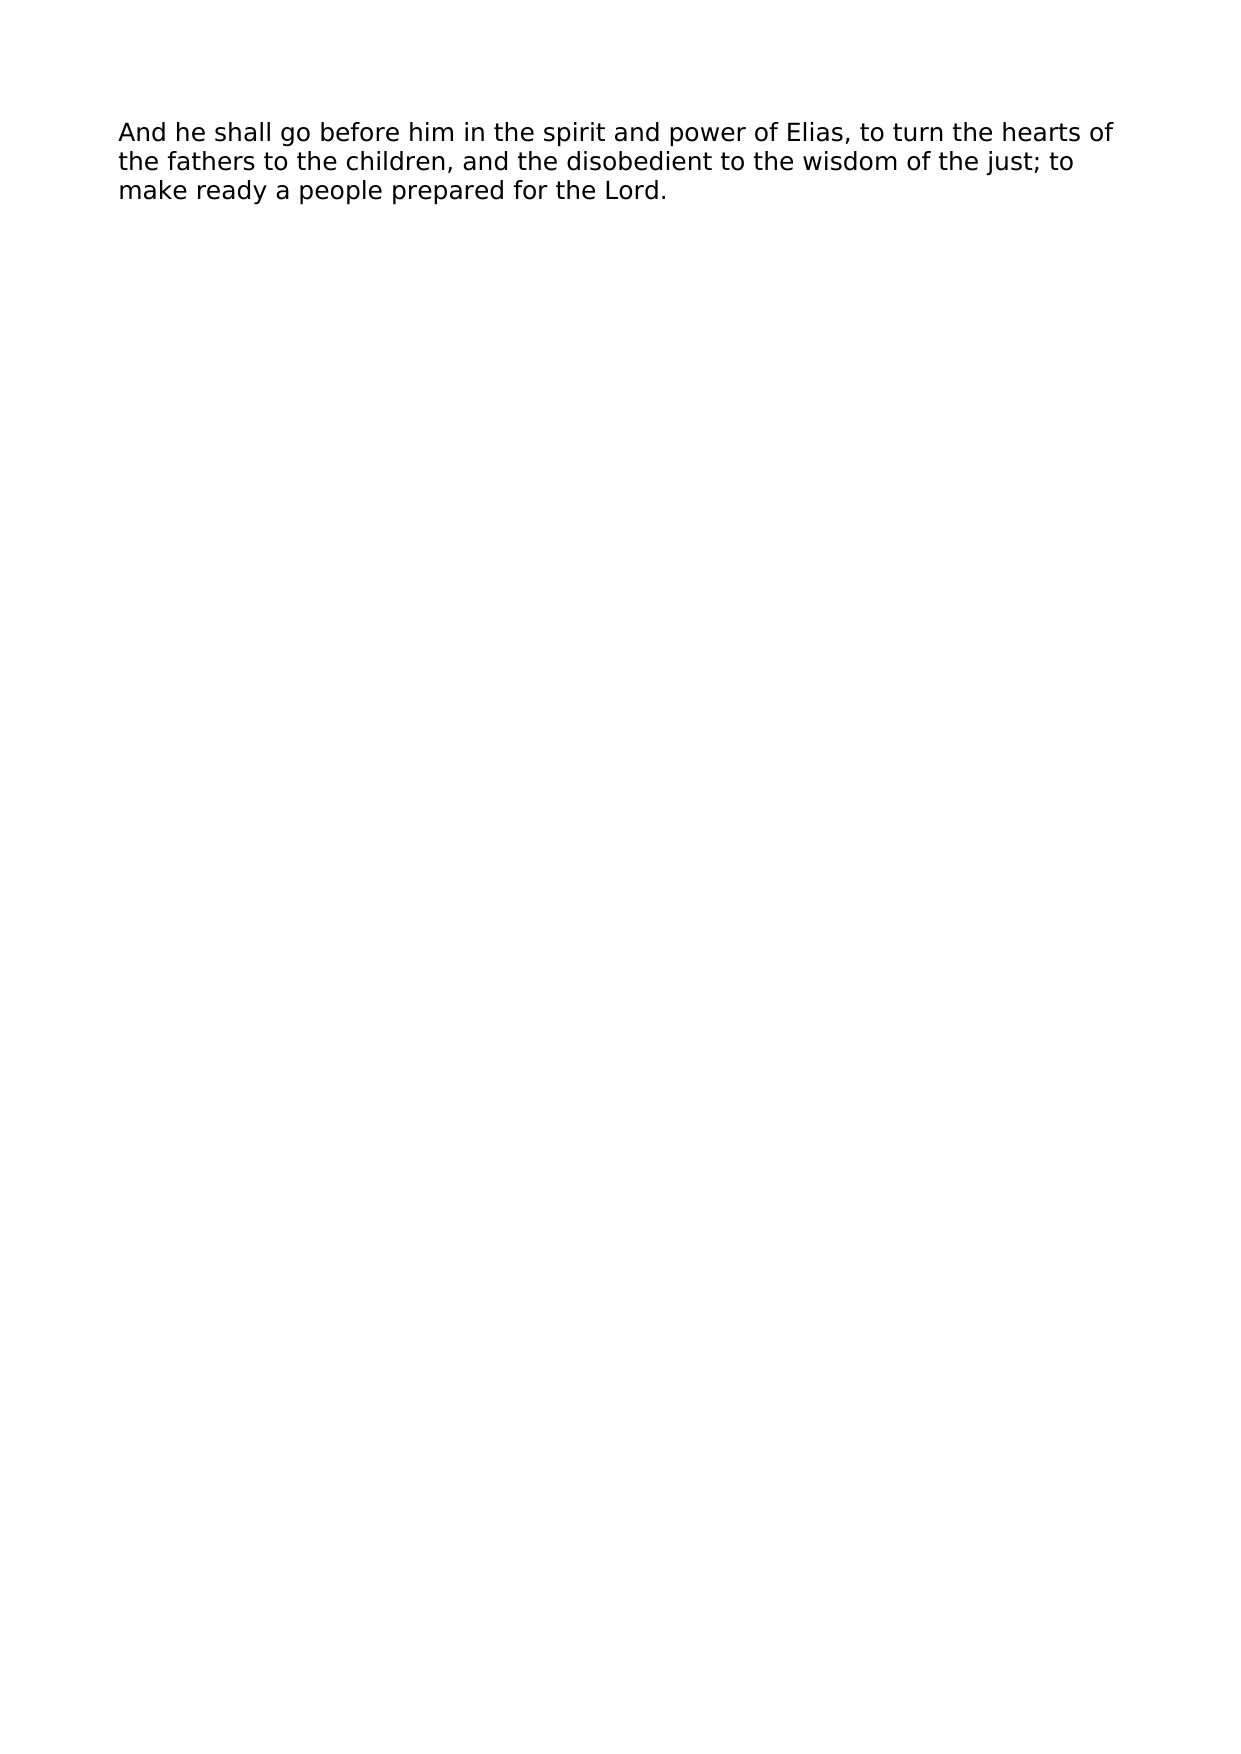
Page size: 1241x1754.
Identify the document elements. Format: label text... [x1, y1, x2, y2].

text And he shall go before him in the spirit and power of Elias, to turn the hearts of the fathers to the children, and the disobedient to the wisdom of the just; to make ready a people prepared for the Lord. [118, 118, 1122, 206]
